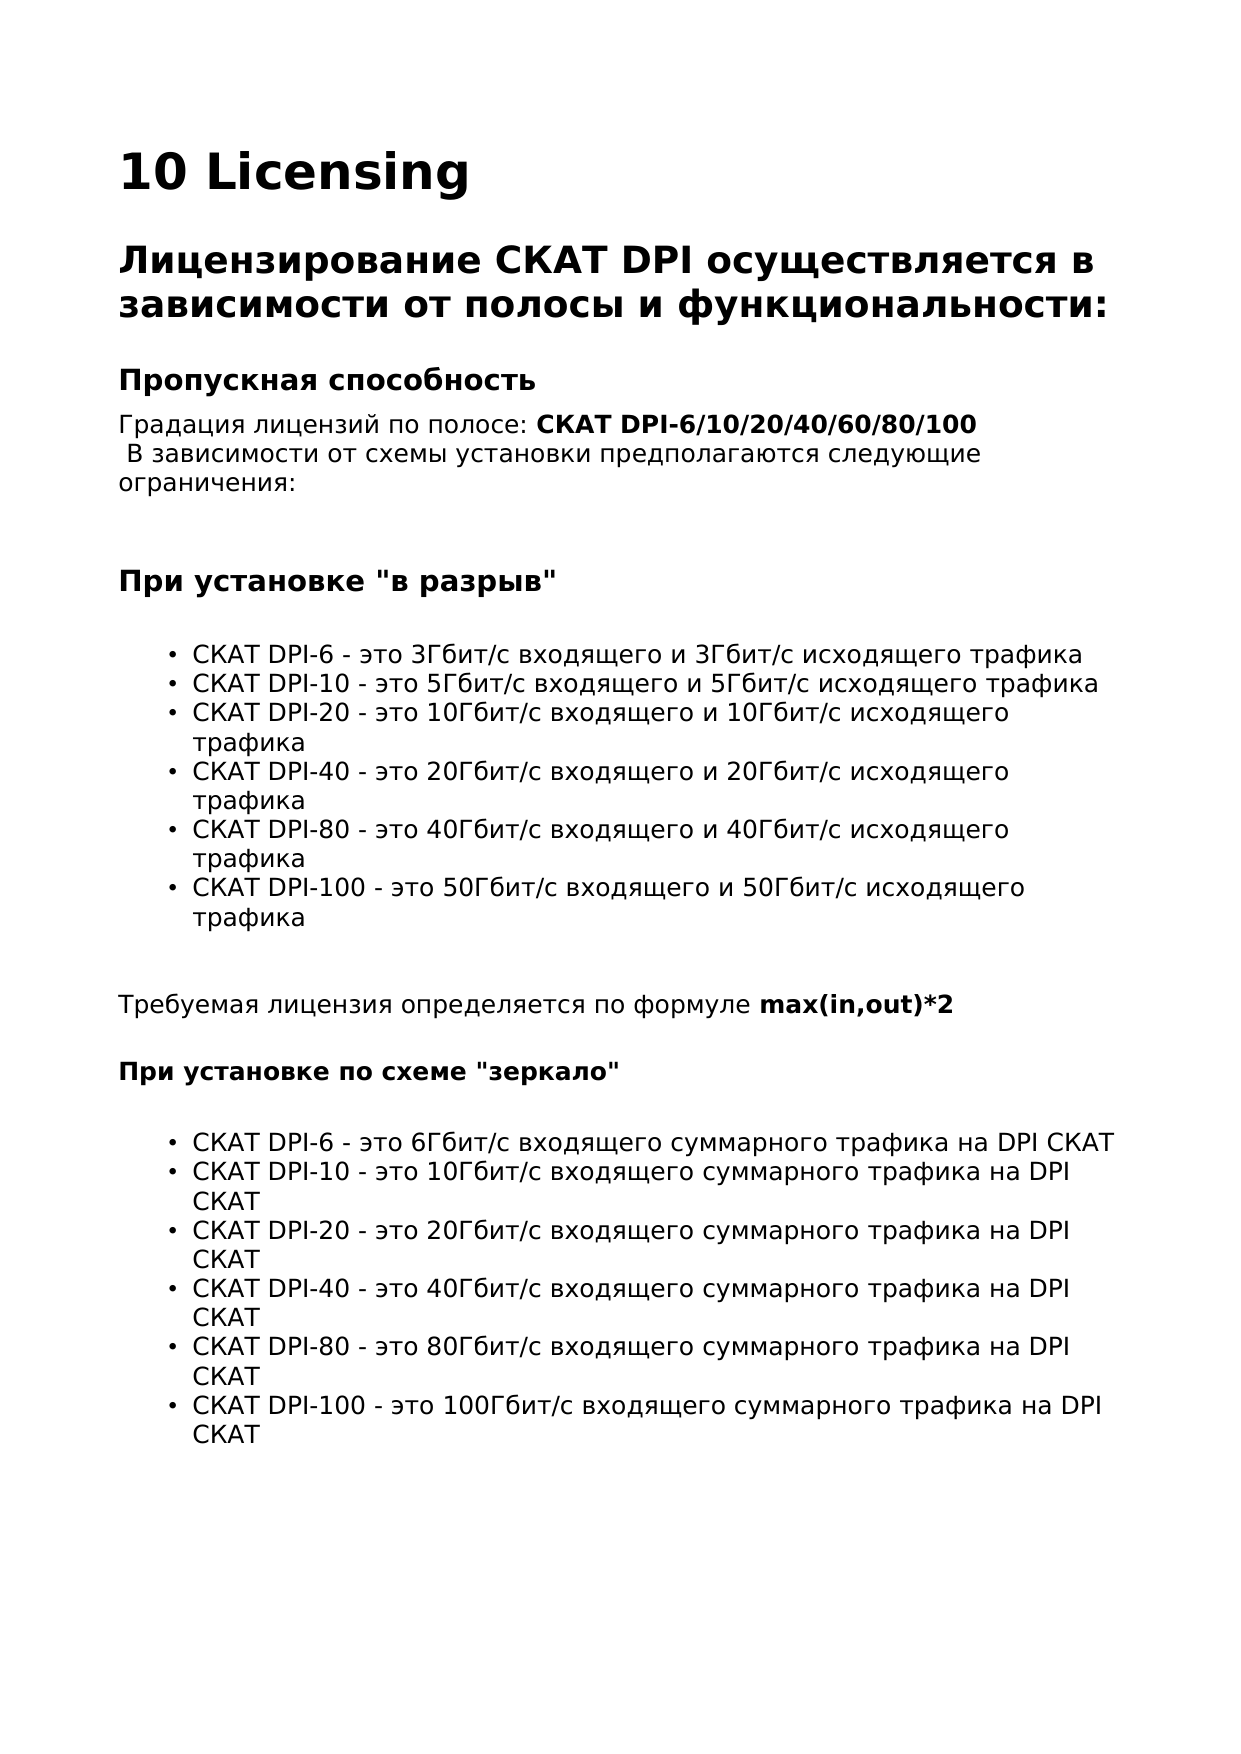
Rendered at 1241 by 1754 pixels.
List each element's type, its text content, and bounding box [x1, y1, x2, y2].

text Требуемая лицензия определяется по формуле max(in,out)*2 [118, 991, 1122, 1020]
list СКАТ DPI-10 - это 10Гбит/с входящего суммарного трафика на DPI СКАТ [177, 1157, 1122, 1216]
list СКАТ DPI-80 - это 40Гбит/с входящего и 40Гбит/с исходящего трафика [177, 815, 1122, 873]
subtitle Лицензирование СКАТ DPI осуществляется в зависимости от полосы и функциональности: [118, 239, 1122, 326]
list СКАТ DPI-100 - это 50Гбит/с входящего и 50Гбит/с исходящего трафика [177, 873, 1122, 961]
list СКАТ DPI-80 - это 80Гбит/с входящего суммарного трафика на DPI СКАТ [177, 1332, 1122, 1391]
subtitle При установке "в разрыв" [118, 564, 1122, 598]
list СКАТ DPI-6 - это 3Гбит/с входящего и 3Гбит/с исходящего трафика [177, 640, 1122, 669]
subtitle Пропускная способность [118, 364, 1122, 398]
list СКАТ DPI-20 - это 20Гбит/с входящего суммарного трафика на DPI СКАТ [177, 1216, 1122, 1274]
list СКАТ DPI-20 - это 10Гбит/с входящего и 10Гбит/с исходящего трафика [177, 698, 1122, 757]
subtitle При установке по схеме "зеркало" [118, 1057, 1122, 1086]
list СКАТ DPI-10 - это 5Гбит/с входящего и 5Гбит/с исходящего трафика [177, 669, 1122, 698]
subtitle 10 Licensing [118, 143, 1122, 201]
list СКАТ DPI-100 - это 100Гбит/с входящего суммарного трафика на DPI СКАТ [177, 1391, 1122, 1449]
list СКАТ DPI-40 - это 40Гбит/с входящего суммарного трафика на DPI СКАТ [177, 1274, 1122, 1332]
list СКАТ DPI-6 - это 6Гбит/с входящего суммарного трафика на DPI СКАТ [177, 1128, 1122, 1157]
text Градация лицензий по полосе: СКАТ DPI-6/10/20/40/60/80/100 В зависимости от схемы установки предполагаются следующие ограничения: [118, 410, 1122, 527]
list СКАТ DPI-40 - это 20Гбит/с входящего и 20Гбит/с исходящего трафика [177, 757, 1122, 815]
